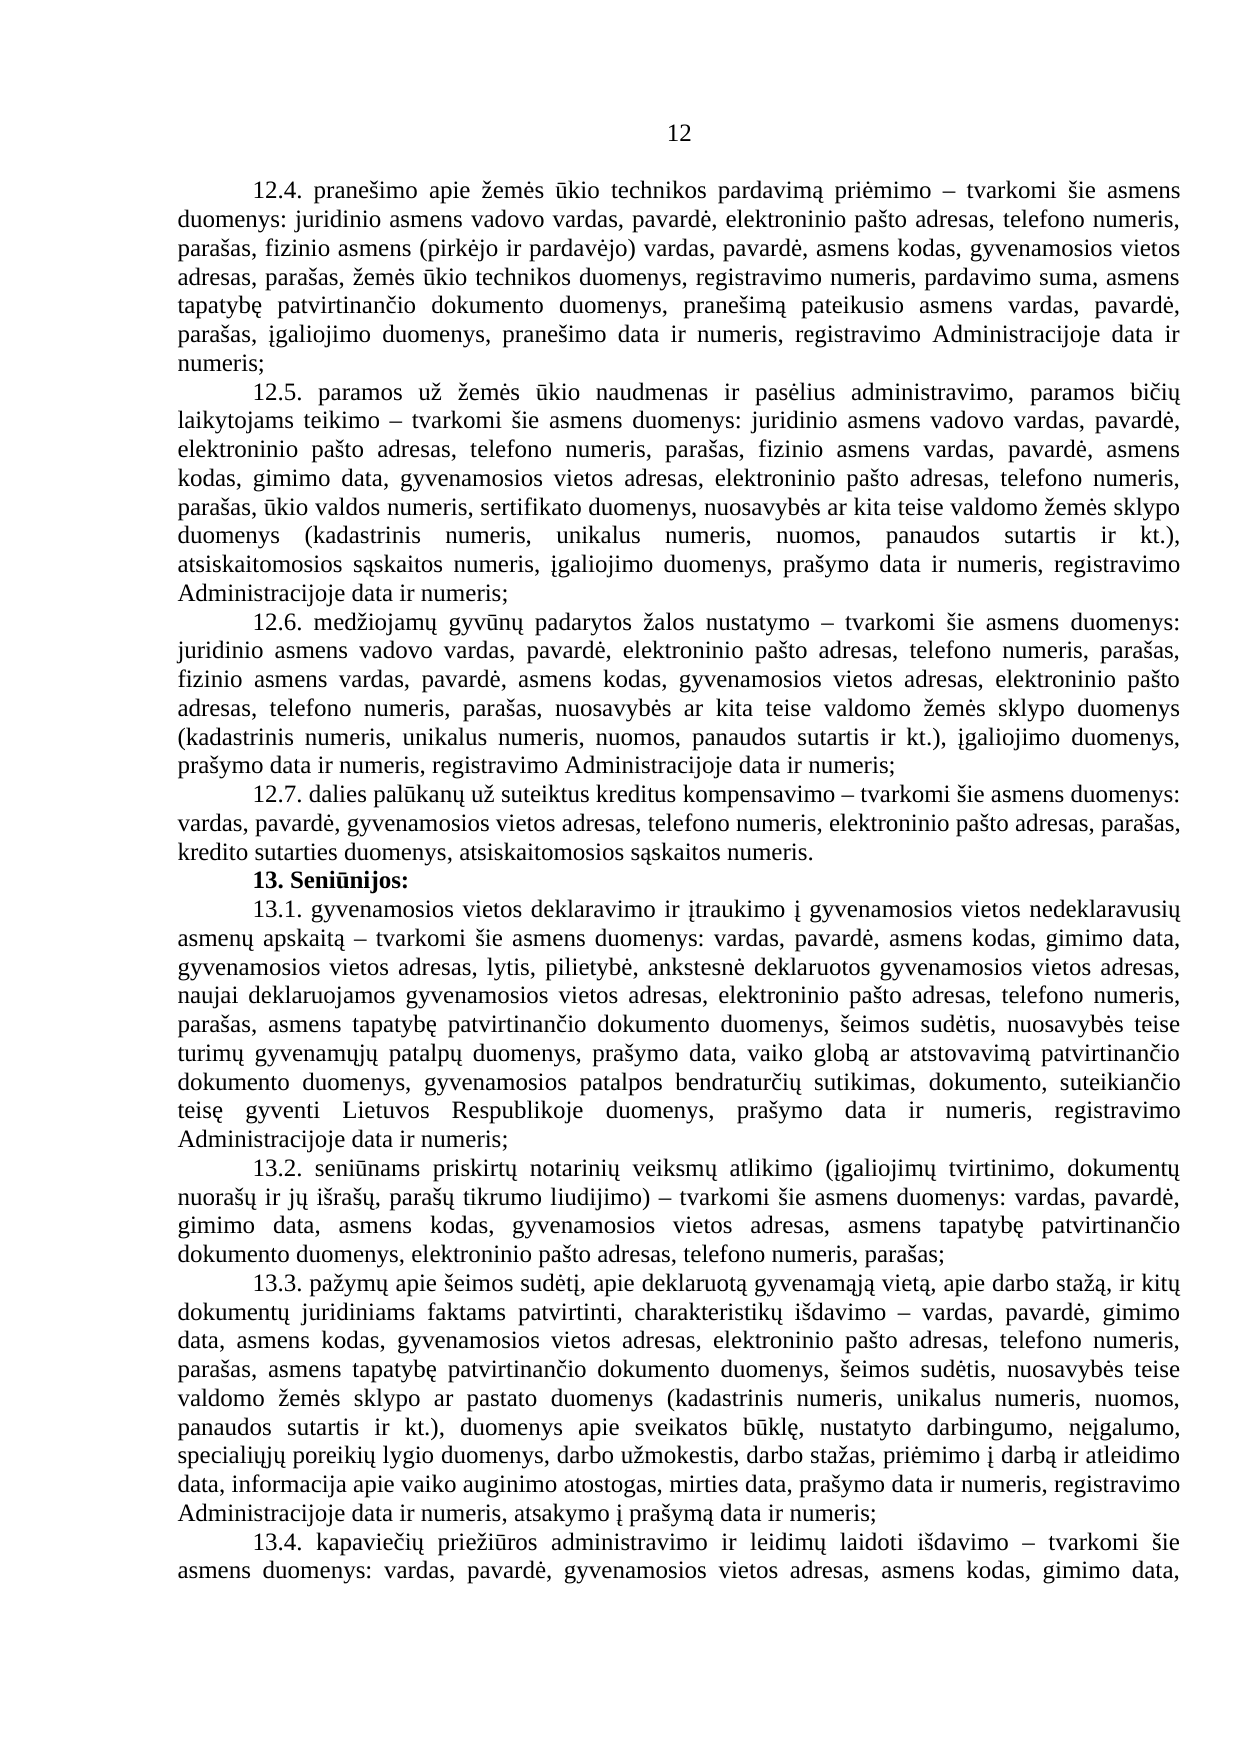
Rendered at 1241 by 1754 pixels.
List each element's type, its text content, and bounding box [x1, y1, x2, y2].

text 12.6. medžiojamų gyvūnų padarytos žalos nustatymo – tvarkomi šie asmens duomenys: juridinio asmens vadovo vardas, pavardė, elektroninio pašto adresas, telefono numeris, parašas, fizinio asmens vardas, pavardė, asmens kodas, gyvenamosios vietos adresas, elektroninio pašto adresas, telefono numeris, parašas, nuosavybės ar kita teise valdomo žemės sklypo duomenys (kadastrinis numeris, unikalus numeris, nuomos, panaudos sutartis ir kt.), įgaliojimo duomenys, prašymo data ir numeris, registravimo Administracijoje data ir numeris; [177, 607, 1181, 779]
text 13.3. pažymų apie šeimos sudėtį, apie deklaruotą gyvenamąją vietą, apie darbo stažą, ir kitų dokumentų juridiniams faktams patvirtinti, charakteristikų išdavimo – vardas, pavardė, gimimo data, asmens kodas, gyvenamosios vietos adresas, elektroninio pašto adresas, telefono numeris, parašas, asmens tapatybę patvirtinančio dokumento duomenys, šeimos sudėtis, nuosavybės teise valdomo žemės sklypo ar pastato duomenys (kadastrinis numeris, unikalus numeris, nuomos, panaudos sutartis ir kt.), duomenys apie sveikatos būklę, nustatyto darbingumo, neįgalumo, specialiųjų poreikių lygio duomenys, darbo užmokestis, darbo stažas, priėmimo į darbą ir atleidimo data, informacija apie vaiko auginimo atostogas, mirties data, prašymo data ir numeris, registravimo Administracijoje data ir numeris, atsakymo į prašymą data ir numeris; [177, 1268, 1181, 1527]
text 13.4. kapaviečių priežiūros administravimo ir leidimų laidoti išdavimo – tvarkomi šie asmens duomenys: vardas, pavardė, gyvenamosios vietos adresas, asmens kodas, gimimo data, [177, 1527, 1181, 1584]
text 12.5. paramos už žemės ūkio naudmenas ir pasėlius administravimo, paramos bičių laikytojams teikimo – tvarkomi šie asmens duomenys: juridinio asmens vadovo vardas, pavardė, elektroninio pašto adresas, telefono numeris, parašas, fizinio asmens vardas, pavardė, asmens kodas, gimimo data, gyvenamosios vietos adresas, elektroninio pašto adresas, telefono numeris, parašas, ūkio valdos numeris, sertifikato duomenys, nuosavybės ar kita teise valdomo žemės sklypo duomenys (kadastrinis numeris, unikalus numeris, nuomos, panaudos sutartis ir kt.), atsiskaitomosios sąskaitos numeris, įgaliojimo duomenys, prašymo data ir numeris, registravimo Administracijoje data ir numeris; [177, 377, 1181, 607]
text 13.2. seniūnams priskirtų notarinių veiksmų atlikimo (įgaliojimų tvirtinimo, dokumentų nuorašų ir jų išrašų, parašų tikrumo liudijimo) – tvarkomi šie asmens duomenys: vardas, pavardė, gimimo data, asmens kodas, gyvenamosios vietos adresas, asmens tapatybę patvirtinančio dokumento duomenys, elektroninio pašto adresas, telefono numeris, parašas; [177, 1153, 1181, 1268]
text 12.7. dalies palūkanų už suteiktus kreditus kompensavimo – tvarkomi šie asmens duomenys: vardas, pavardė, gyvenamosios vietos adresas, telefono numeris, elektroninio pašto adresas, parašas, kredito sutarties duomenys, atsiskaitomosios sąskaitos numeris. [177, 779, 1181, 866]
text 13.1. gyvenamosios vietos deklaravimo ir įtraukimo į gyvenamosios vietos nedeklaravusių asmenų apskaitą – tvarkomi šie asmens duomenys: vardas, pavardė, asmens kodas, gimimo data, gyvenamosios vietos adresas, lytis, pilietybė, ankstesnė deklaruotos gyvenamosios vietos adresas, naujai deklaruojamos gyvenamosios vietos adresas, elektroninio pašto adresas, telefono numeris, parašas, asmens tapatybę patvirtinančio dokumento duomenys, šeimos sudėtis, nuosavybės teise turimų gyvenamųjų patalpų duomenys, prašymo data, vaiko globą ar atstovavimą patvirtinančio dokumento duomenys, gyvenamosios patalpos bendraturčių sutikimas, dokumento, suteikiančio teisę gyventi Lietuvos Respublikoje duomenys, prašymo data ir numeris, registravimo Administracijoje data ir numeris; [177, 894, 1181, 1153]
text 13. Seniūnijos: [177, 866, 1181, 894]
text 12.4. pranešimo apie žemės ūkio technikos pardavimą priėmimo – tvarkomi šie asmens duomenys: juridinio asmens vadovo vardas, pavardė, elektroninio pašto adresas, telefono numeris, parašas, fizinio asmens (pirkėjo ir pardavėjo) vardas, pavardė, asmens kodas, gyvenamosios vietos adresas, parašas, žemės ūkio technikos duomenys, registravimo numeris, pardavimo suma, asmens tapatybę patvirtinančio dokumento duomenys, pranešimą pateikusio asmens vardas, pavardė, parašas, įgaliojimo duomenys, pranešimo data ir numeris, registravimo Administracijoje data ir numeris; [177, 176, 1181, 377]
